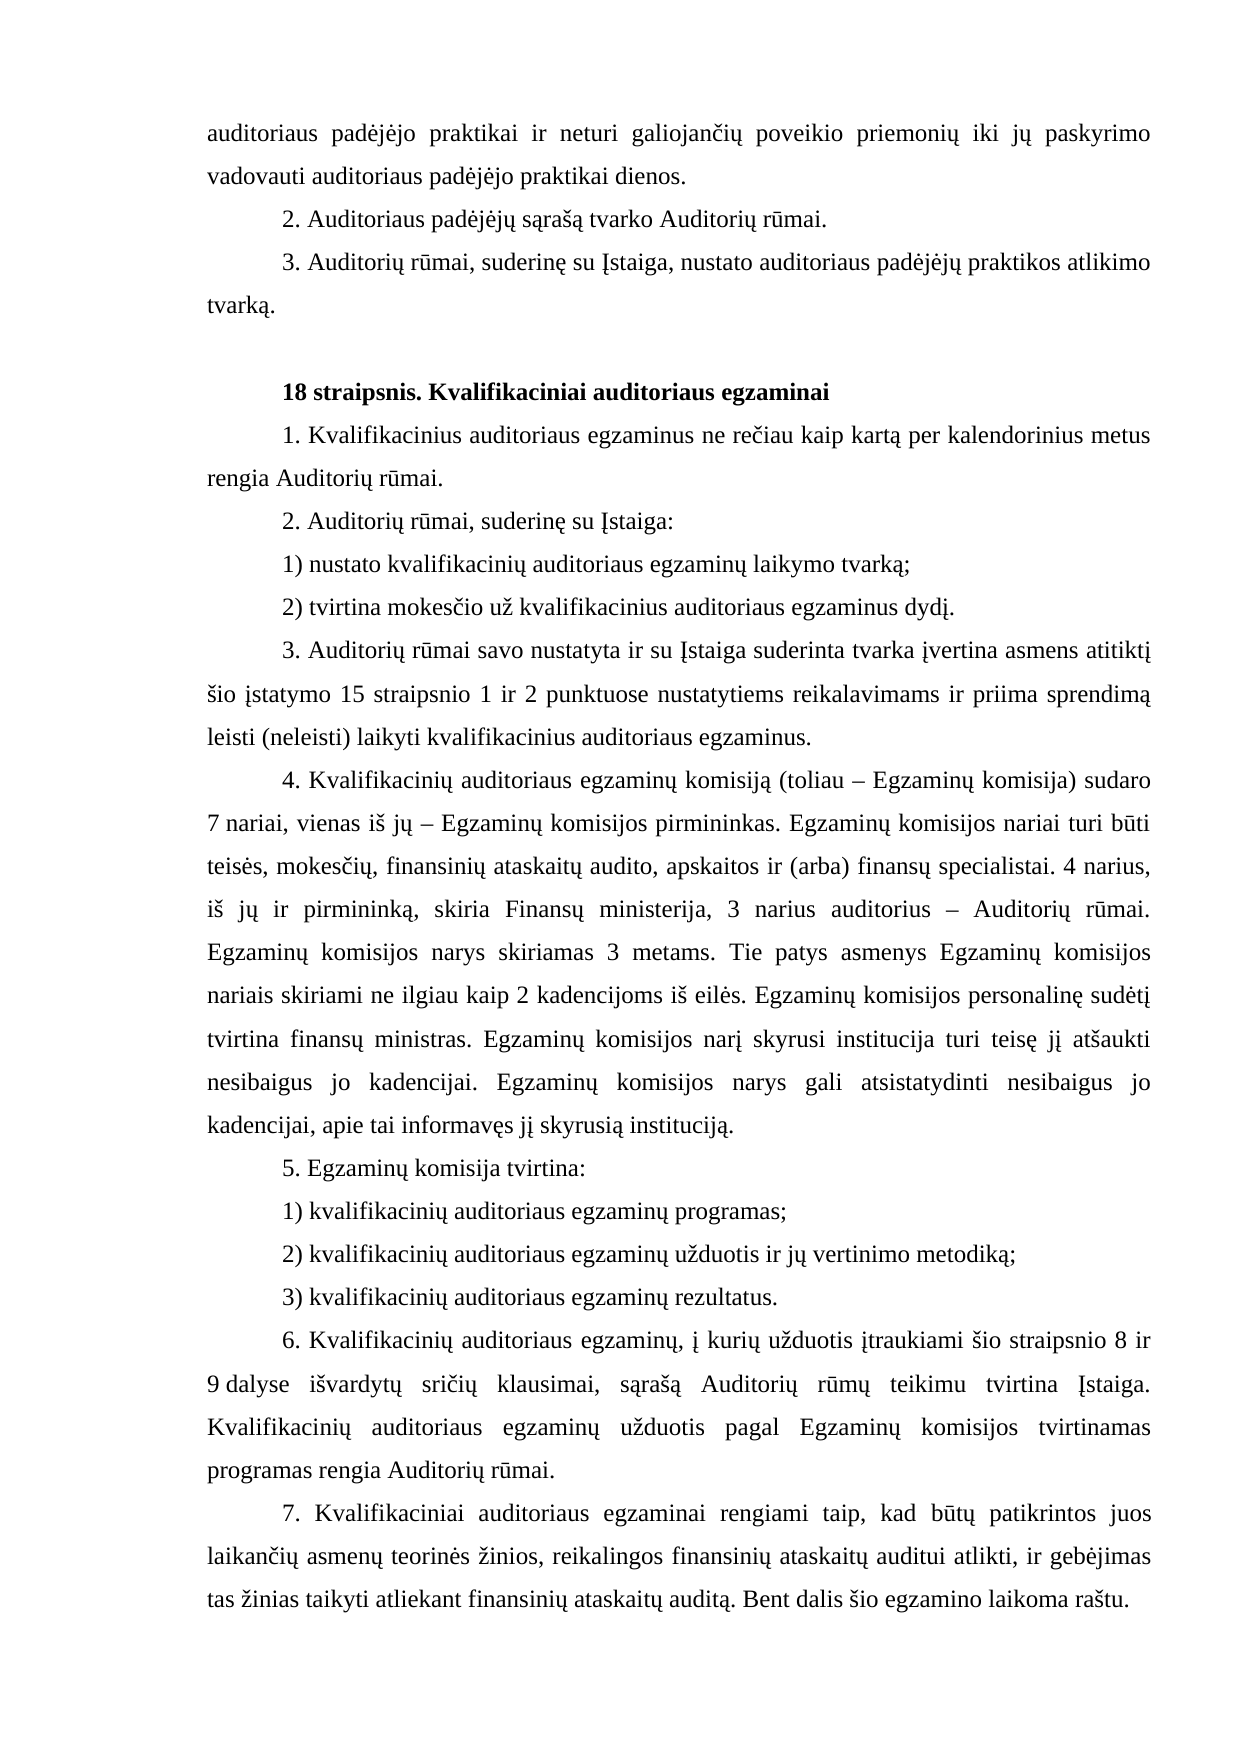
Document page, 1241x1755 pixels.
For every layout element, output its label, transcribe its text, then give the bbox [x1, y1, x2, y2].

text 4. Kvalifikacinių auditoriaus egzaminų komisiją (toliau – Egzaminų komisija) sudaro 7 nariai, vienas iš jų – Egzaminų komisijos pirmininkas. Egzaminų komisijos nariai turi būti teisės, mokesčių, finansinių ataskaitų audito, apskaitos ir (arba) finansų specialistai. 4 narius, iš jų ir pirmininką, skiria Finansų ministerija, 3 narius auditorius – Auditorių rūmai. Egzaminų komisijos narys skiriamas 3 metams. Tie patys asmenys Egzaminų komisijos nariais skiriami ne ilgiau kaip 2 kadencijoms iš eilės. Egzaminų komisijos personalinę sudėtį tvirtina finansų ministras. Egzaminų komisijos narį skyrusi institucija turi teisę jį atšaukti nesibaigus jo kadencijai. Egzaminų komisijos narys gali atsistatydinti nesibaigus jo kadencijai, apie tai informavęs jį skyrusią instituciją. [207, 765, 1152, 1139]
text 18 straipsnis. Kvalifikaciniai auditoriaus egzaminai [207, 377, 1152, 406]
text 1. Kvalifikacinius auditoriaus egzaminus ne rečiau kaip kartą per kalendorinius metus rengia Auditorių rūmai. [207, 420, 1152, 492]
text 2) tvirtina mokesčio už kvalifikacinius auditoriaus egzaminus dydį. [207, 592, 1152, 621]
text 3. Auditorių rūmai, suderinę su Įstaiga, nustato auditoriaus padėjėjų praktikos atlikimo tvarką. [207, 247, 1152, 319]
text 3. Auditorių rūmai savo nustatyta ir su Įstaiga suderinta tvarka įvertina asmens atitiktį šio įstatymo 15 straipsnio 1 ir 2 punktuose nustatytiems reikalavimams ir priima sprendimą leisti (neleisti) laikyti kvalifikacinius auditoriaus egzaminus. [207, 636, 1152, 751]
text 3) kvalifikacinių auditoriaus egzaminų rezultatus. [207, 1282, 1152, 1311]
text 1) kvalifikacinių auditoriaus egzaminų programas; [207, 1196, 1152, 1225]
text 2. Auditoriaus padėjėjų sąrašą tvarko Auditorių rūmai. [207, 204, 1152, 233]
text 1) nustato kvalifikacinių auditoriaus egzaminų laikymo tvarką; [207, 549, 1152, 578]
text 2) kvalifikacinių auditoriaus egzaminų užduotis ir jų vertinimo metodiką; [207, 1239, 1152, 1268]
text 7. Kvalifikaciniai auditoriaus egzaminai rengiami taip, kad būtų patikrintos juos laikančių asmenų teorinės žinios, reikalingos finansinių ataskaitų auditui atlikti, ir gebėjimas tas žinias taikyti atliekant finansinių ataskaitų auditą. Bent dalis šio egzamino laikoma raštu. [207, 1498, 1152, 1613]
text auditoriaus padėjėjo praktikai ir neturi galiojančių poveikio priemonių iki jų paskyrimo vadovauti auditoriaus padėjėjo praktikai dienos. [207, 118, 1152, 190]
text 6. Kvalifikacinių auditoriaus egzaminų, į kurių užduotis įtraukiami šio straipsnio 8 ir 9 dalyse išvardytų sričių klausimai, sąrašą Auditorių rūmų teikimu tvirtina Įstaiga. Kvalifikacinių auditoriaus egzaminų užduotis pagal Egzaminų komisijos tvirtinamas programas rengia Auditorių rūmai. [207, 1326, 1152, 1484]
text 5. Egzaminų komisija tvirtina: [207, 1153, 1152, 1182]
text 2. Auditorių rūmai, suderinę su Įstaiga: [207, 506, 1152, 535]
